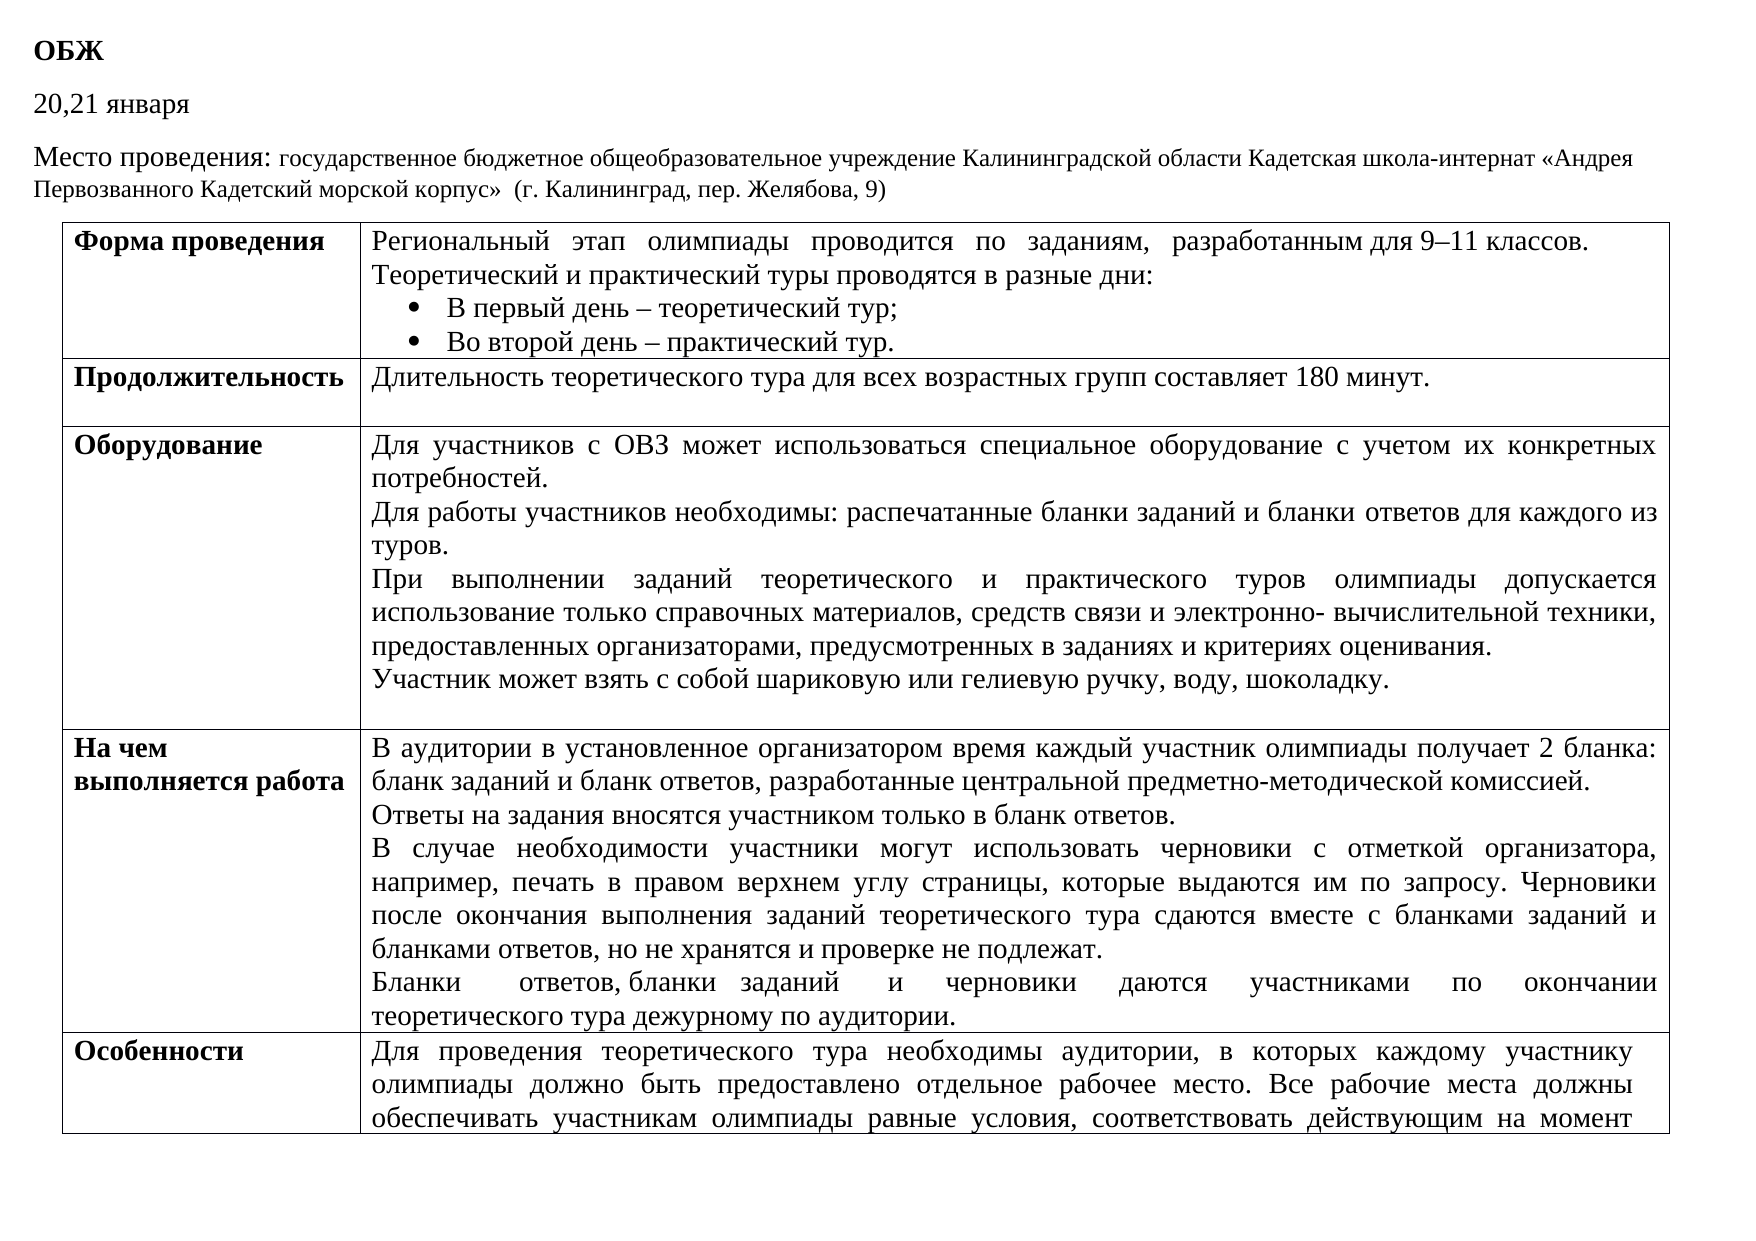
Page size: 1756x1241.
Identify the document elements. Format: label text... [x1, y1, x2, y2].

table_cell Для участников с ОВЗ может использоваться специальное оборудование с учетом их конкретных потребностей. Для работы участников необходимы: распечатанные бланки заданий и бланки ответов для каждого из туров. При выполнении заданий теоретического и практического туров олимпиады допускается использование только справочных материалов, средств связи и электронно- вычислительной техники, предоставленных организаторами, предусмотренных в заданиях и критериях оценивания. Участник может взять с собой шариковую или гелиевую ручку, воду, шоколадку. [361, 427, 1669, 729]
table_cell В аудитории в установленное организатором время каждый участник олимпиады получает 2 бланка: бланк заданий и бланк ответов, разработанные центральной предметно-методической комиссией. Ответы на задания вносятся участником только в бланк ответов. В случае необходимости участники могут использовать черновики с отметкой организатора, например, печать в правом верхнем углу страницы, которые выдаются им по запросу. Черновики после окончания выполнения заданий теоретического тура сдаются вместе с бланками заданий и бланками ответов, но не хранятся и проверке не подлежат. Бланки ответов, бланки заданий и черновики даются участниками по окончании теоретического тура дежурному по аудитории. [361, 730, 1669, 1032]
table_cell На чем выполняется работа [63, 730, 360, 1032]
text ОБЖ [33, 33, 1695, 67]
table_cell Оборудование [63, 427, 360, 729]
text Место проведения: государственное бюджетное общеобразовательное учреждение Калининградской области Кадетская школа-интернат «Андрея Первозванного Кадетский морской корпус» (г. Калининград, пер. Желябова, 9) [33, 139, 1695, 203]
text 20,21 января [33, 86, 1695, 119]
table_header Региональный этап олимпиады проводится по заданиям, разработанным для 9–11 классов. Теоретический и практический туры проводятся в разные дни: В первый день – теоретический тур; Во второй день – практический тур. [361, 223, 1669, 358]
table_cell Длительность теоретического тура для всех возрастных групп составляет 180 минут. [361, 359, 1669, 426]
table_header Форма проведения [63, 223, 360, 358]
table_cell Продолжительность [63, 359, 360, 426]
table_cell Для проведения теоретического тура необходимы аудитории, в которых каждому участнику олимпиады должно быть предоставлено отдельное рабочее место. Все рабочие места должны обеспечивать участникам олимпиады равные условия, соответствовать действующим на момент [361, 1033, 1669, 1133]
table_cell Особенности [63, 1033, 360, 1133]
